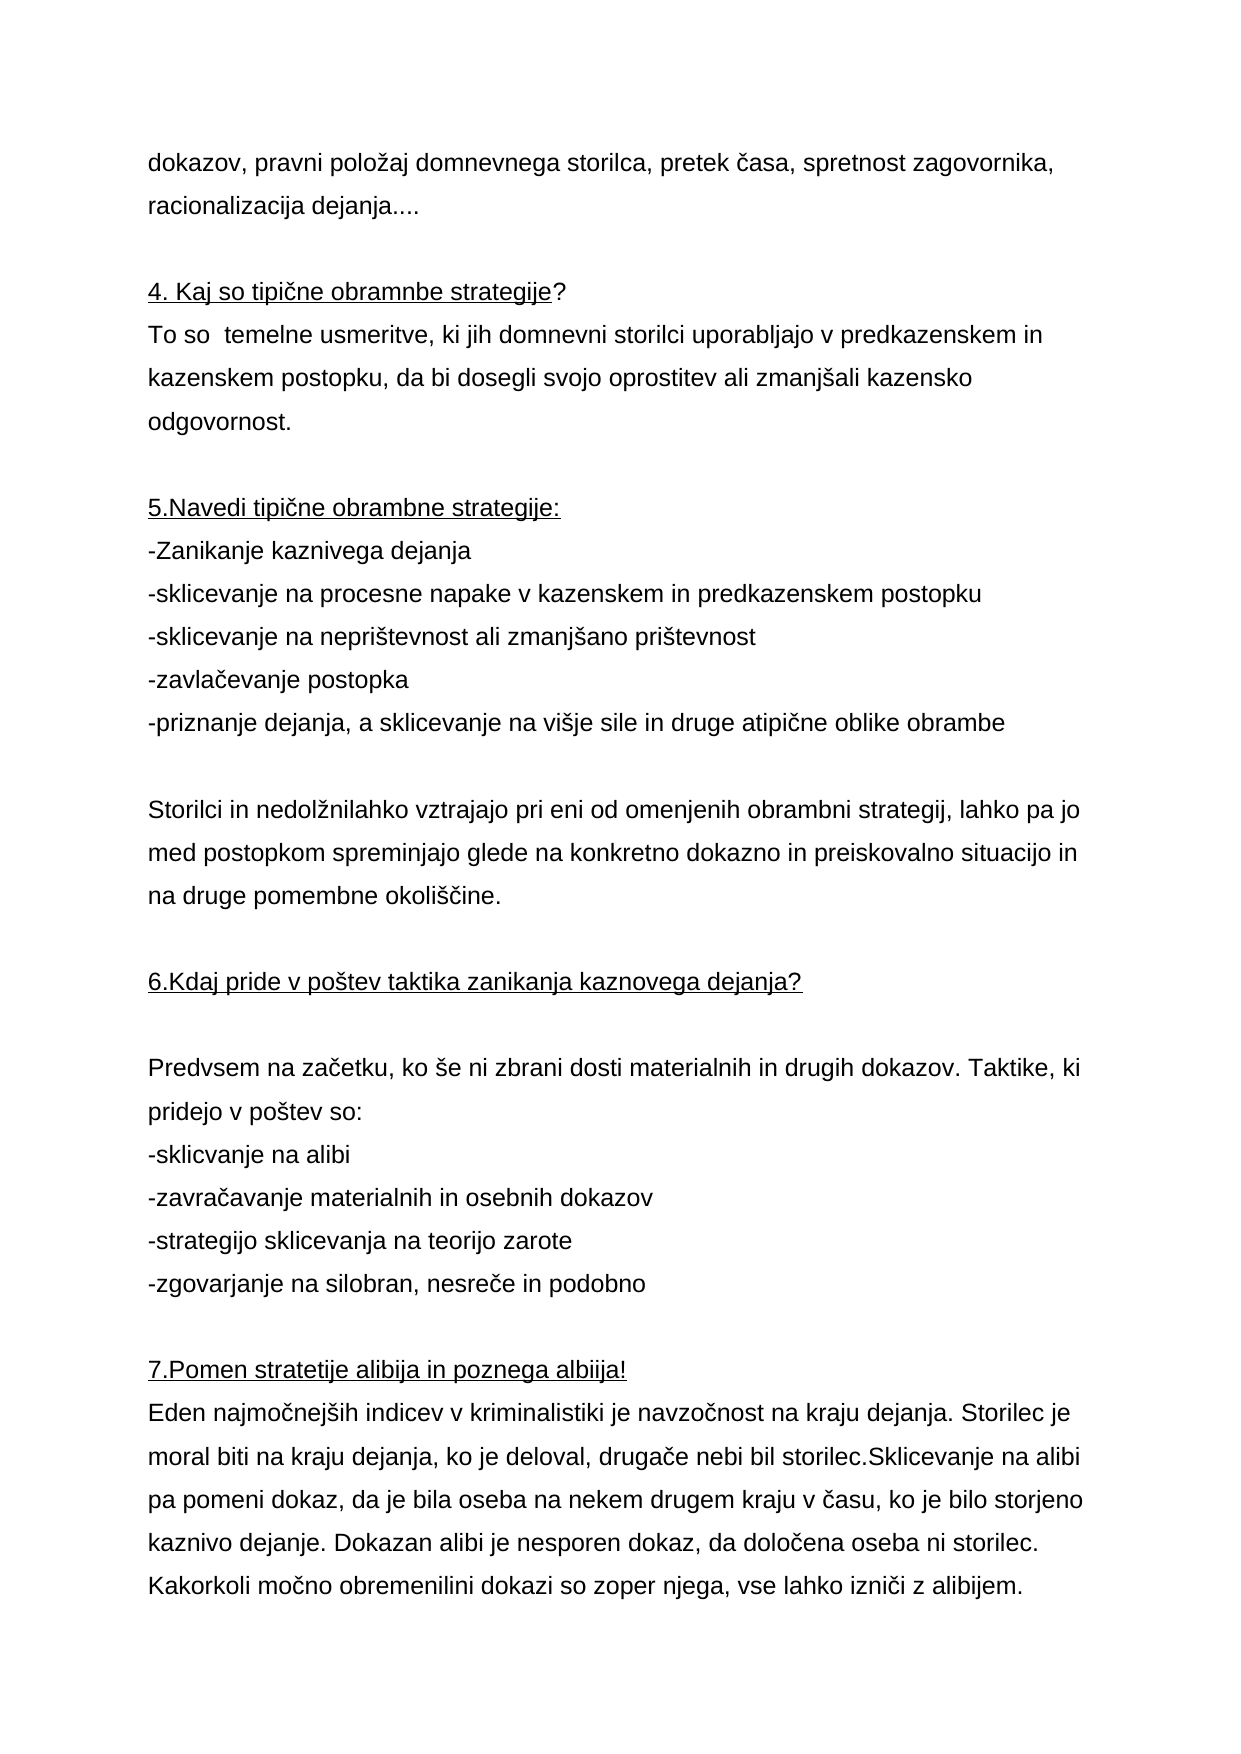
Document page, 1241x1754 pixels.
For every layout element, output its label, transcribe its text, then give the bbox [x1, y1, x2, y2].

text To so temelne usmeritve, ki jih domnevni storilci uporabljajo v predkazenskem in kazenskem postopku, da bi dosegli svojo oprostitev ali zmanjšali kazensko odgovornost. [148, 320, 1092, 435]
text -zavračavanje materialnih in osebnih dokazov [148, 1183, 1092, 1211]
text -zavlačevanje postopka [148, 665, 1092, 694]
text 5.Navedi tipične obrambne strategije: -Zanikanje kaznivega dejanja [148, 493, 1092, 564]
text Predvsem na začetku, ko še ni zbrani dosti materialnih in drugih dokazov. Taktike, ki pridejo v poštev so: -sklicvanje na alibi [148, 1053, 1092, 1168]
text -sklicevanje na procesne napake v kazenskem in predkazenskem postopku [148, 579, 1092, 608]
text 7.Pomen stratetije alibija in poznega albiija! Eden najmočnejših indicev v kriminalistiki je navzočnost na kraju dejanja. Storilec je moral biti na kraju dejanja, ko je deloval, drugače nebi bil storilec.Sklicevanje na alibi pa pomeni dokaz, da je bila oseba na nekem drugem kraju v času, ko je bilo storjeno kaznivo dejanje. Dokazan alibi je nesporen dokaz, da določena oseba ni storilec. Kakorkoli močno obremenilini dokazi so zoper njega, vse lahko izniči z alibijem. [148, 1355, 1092, 1599]
text 4. Kaj so tipične obramnbe strategije? [148, 277, 1092, 306]
text 6.Kdaj pride v poštev taktika zanikanja kaznovega dejanja? [148, 967, 1092, 996]
text -sklicevanje na neprištevnost ali zmanjšano prištevnost [148, 622, 1092, 651]
text -strategijo sklicevanja na teorijo zarote [148, 1226, 1092, 1254]
text -zgovarjanje na silobran, nesreče in podobno [148, 1269, 1092, 1298]
text Storilci in nedolžnilahko vztrajajo pri eni od omenjenih obrambni strategij, lahko pa jo med postopkom spreminjajo glede na konkretno dokazno in preiskovalno situacijo in na druge pomembne okoliščine. [148, 794, 1092, 909]
text dokazov, pravni položaj domnevnega storilca, pretek časa, spretnost zagovornika, racionalizacija dejanja.... [148, 148, 1092, 219]
text -priznanje dejanja, a sklicevanje na višje sile in druge atipične oblike obrambe [148, 708, 1092, 737]
